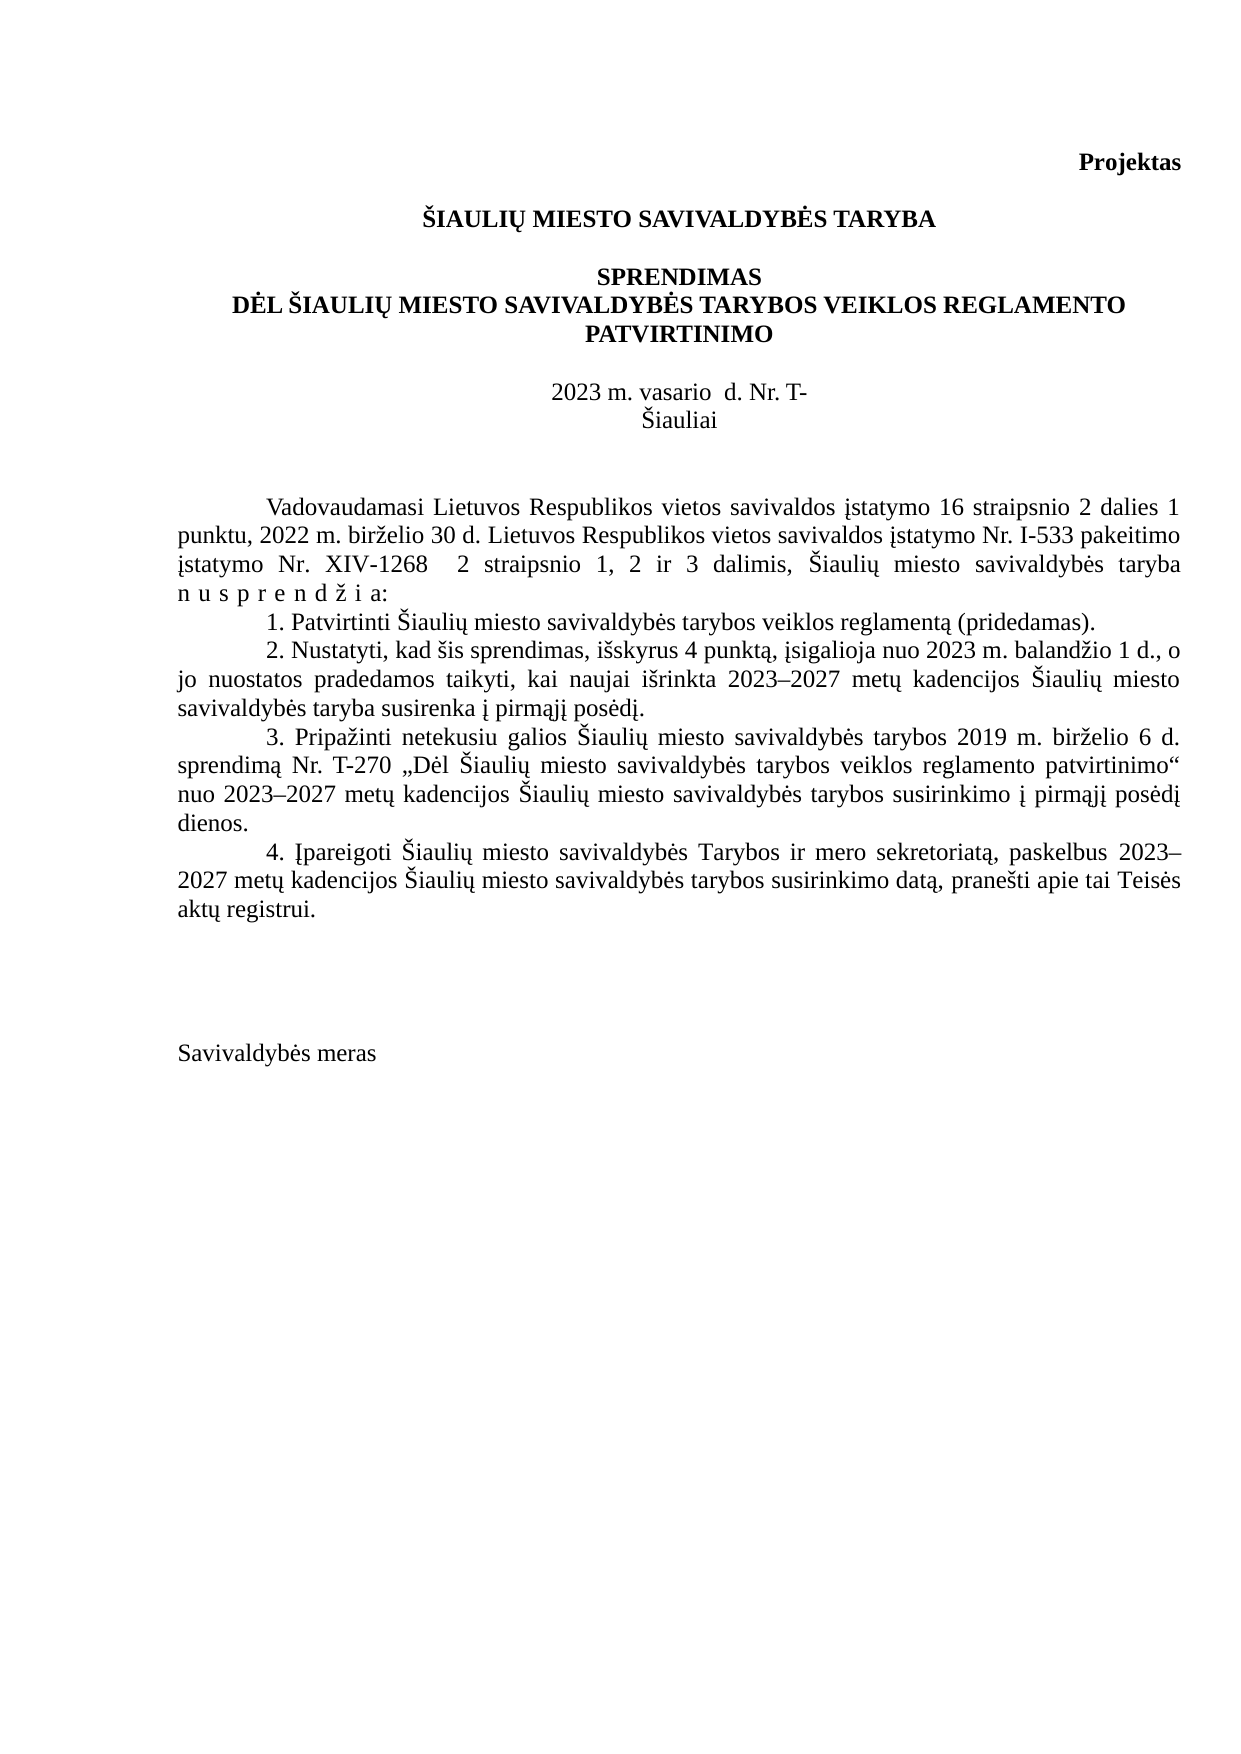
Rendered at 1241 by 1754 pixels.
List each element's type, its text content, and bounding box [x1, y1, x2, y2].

text SPRENDIMAS [177, 262, 1181, 291]
text 4. Įpareigoti Šiaulių miesto savivaldybės Tarybos ir mero sekretoriatą, paskelbus 2023–2027 metų kadencijos Šiaulių miesto savivaldybės tarybos susirinkimo datą, pranešti apie tai Teisės aktų registrui. [177, 837, 1181, 923]
text ŠIAULIŲ MIESTO SAVIVALDYBĖS TARYBA [177, 204, 1181, 233]
text 3. Pripažinti netekusiu galios Šiaulių miesto savivaldybės tarybos 2019 m. birželio 6 d. sprendimą Nr. T-270 „Dėl Šiaulių miesto savivaldybės tarybos veiklos reglamento patvirtinimo“ nuo 2023–2027 metų kadencijos Šiaulių miesto savivaldybės tarybos susirinkimo į pirmąjį posėdį dienos. [177, 722, 1181, 837]
text 1. Patvirtinti Šiaulių miesto savivaldybės tarybos veiklos reglamentą (pridedamas). [177, 607, 1181, 636]
text 2. Nustatyti, kad šis sprendimas, išskyrus 4 punktą, įsigalioja nuo 2023 m. balandžio 1 d., o jo nuostatos pradedamos taikyti, kai naujai išrinkta 2023–2027 metų kadencijos Šiaulių miesto savivaldybės taryba susirenka į pirmąjį posėdį. [177, 636, 1181, 722]
text DĖL ŠIAULIŲ MIESTO SAVIVALDYBĖS TARYBOS VEIKLOS REGLAMENTO PATVIRTINIMO [177, 291, 1181, 348]
text Vadovaudamasi Lietuvos Respublikos vietos savivaldos įstatymo 16 straipsnio 2 dalies 1 punktu, 2022 m. birželio 30 d. Lietuvos Respublikos vietos savivaldos įstatymo Nr. I-533 pakeitimo įstatymo Nr. XIV-1268 2 straipsnio 1, 2 ir 3 dalimis, Šiaulių miesto savivaldybės taryba nusprendžia: [177, 492, 1181, 607]
text Projektas [177, 147, 1181, 176]
text 2023 m. vasario d. Nr. T- [177, 377, 1181, 406]
text Savivaldybės meras [177, 1038, 1181, 1067]
text Šiauliai [177, 406, 1181, 434]
